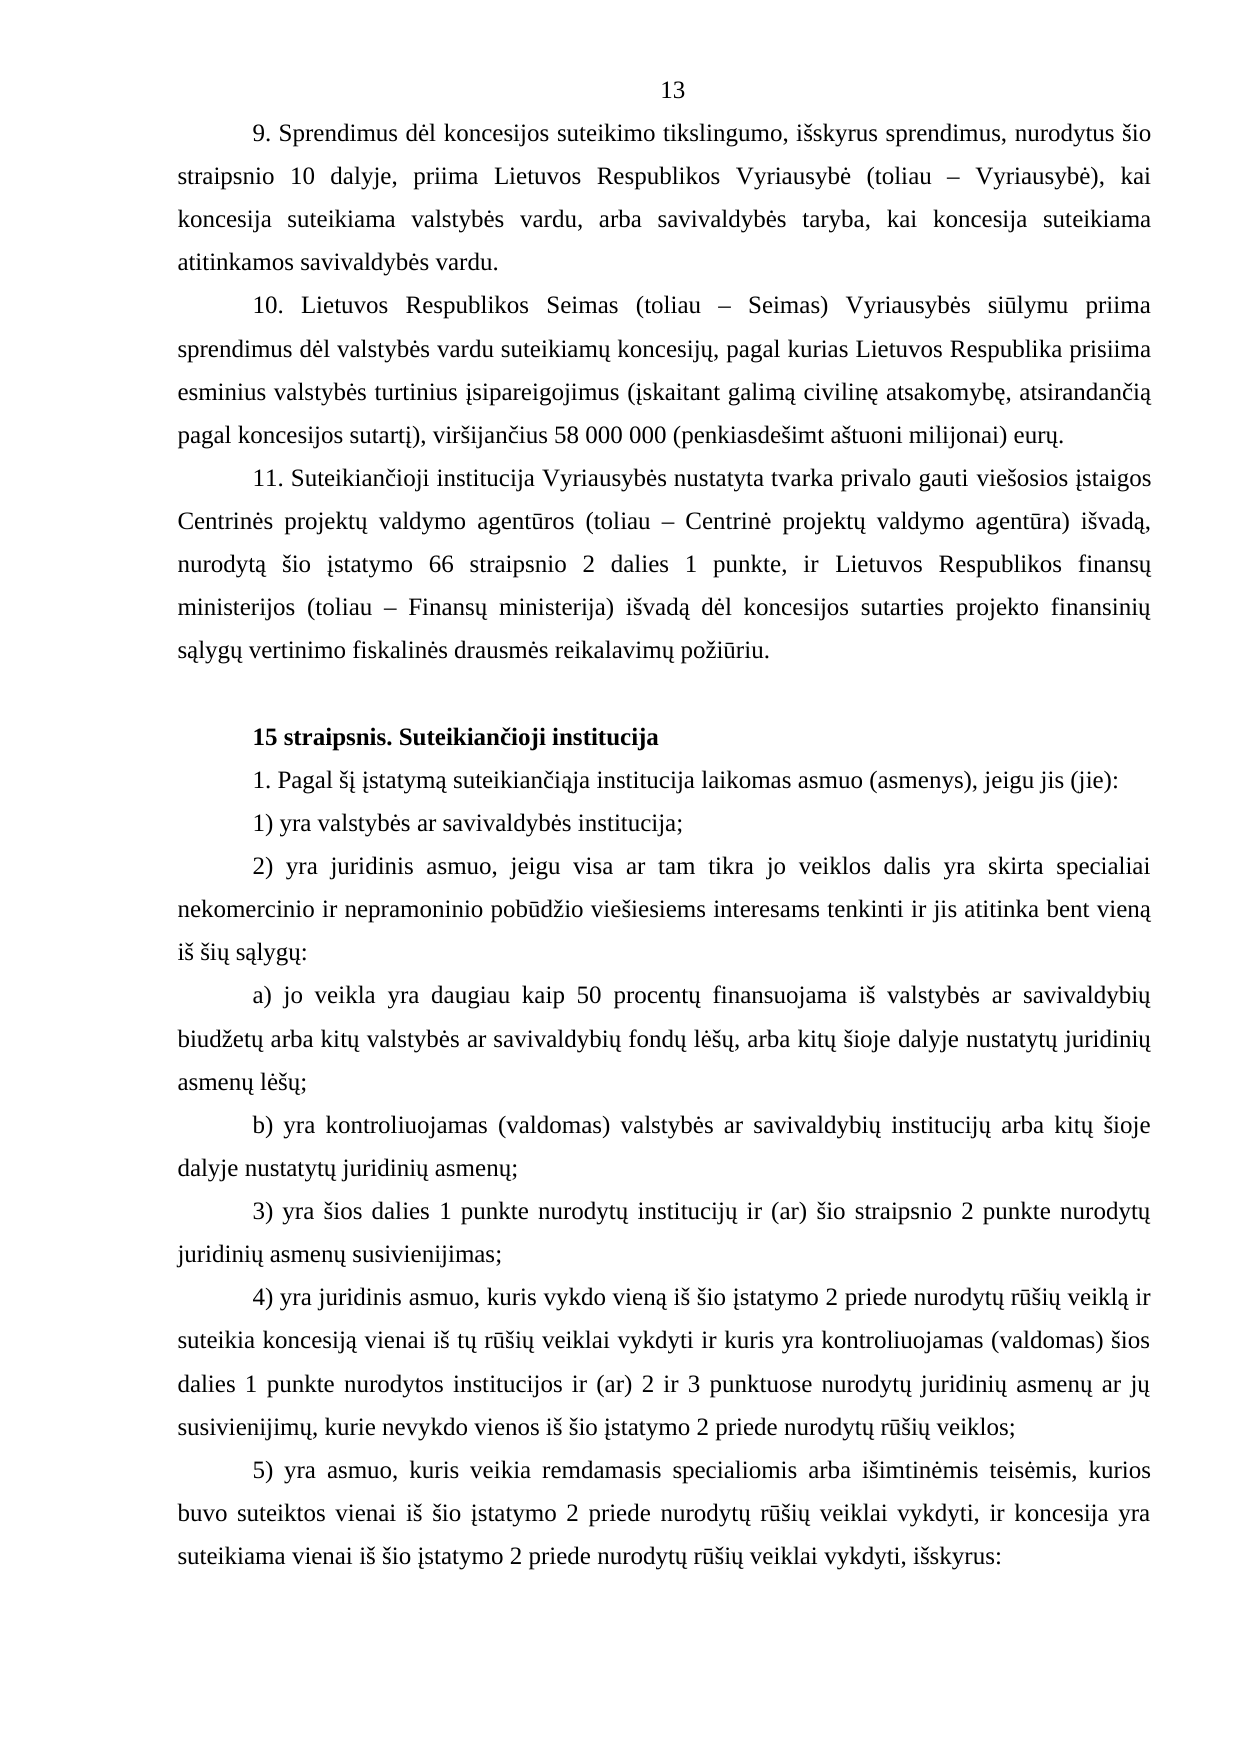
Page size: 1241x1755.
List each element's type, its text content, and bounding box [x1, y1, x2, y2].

text 15 straipsnis. Suteikiančioji institucija [177, 722, 1152, 751]
text 4) yra juridinis asmuo, kuris vykdo vieną iš šio įstatymo 2 priede nurodytų rūšių veiklą ir suteikia koncesiją vienai iš tų rūšių veiklai vykdyti ir kuris yra kontroliuojamas (valdomas) šios dalies 1 punkte nurodytos institucijos ir (ar) 2 ir 3 punktuose nurodytų juridinių asmenų ar jų susivienijimų, kurie nevykdo vienos iš šio įstatymo 2 priede nurodytų rūšių veiklos; [177, 1282, 1152, 1441]
text 5) yra asmuo, kuris veikia remdamasis specialiomis arba išimtinėmis teisėmis, kurios buvo suteiktos vienai iš šio įstatymo 2 priede nurodytų rūšių veiklai vykdyti, ir koncesija yra suteikiama vienai iš šio įstatymo 2 priede nurodytų rūšių veiklai vykdyti, išskyrus: [177, 1455, 1152, 1570]
text 10. Lietuvos Respublikos Seimas (toliau – Seimas) Vyriausybės siūlymu priima sprendimus dėl valstybės vardu suteikiamų koncesijų, pagal kurias Lietuvos Respublika prisiima esminius valstybės turtinius įsipareigojimus (įskaitant galimą civilinę atsakomybę, atsirandančią pagal koncesijos sutartį), viršijančius 58 000 000 (penkiasdešimt aštuoni milijonai) eurų. [177, 291, 1152, 449]
text a) jo veikla yra daugiau kaip 50 procentų finansuojama iš valstybės ar savivaldybių biudžetų arba kitų valstybės ar savivaldybių fondų lėšų, arba kitų šioje dalyje nustatytų juridinių asmenų lėšų; [177, 981, 1152, 1096]
text 1) yra valstybės ar savivaldybės institucija; [177, 808, 1152, 837]
text 9. Sprendimus dėl koncesijos suteikimo tikslingumo, išskyrus sprendimus, nurodytus šio straipsnio 10 dalyje, priima Lietuvos Respublikos Vyriausybė (toliau – Vyriausybė), kai koncesija suteikiama valstybės vardu, arba savivaldybės taryba, kai koncesija suteikiama atitinkamos savivaldybės vardu. [177, 118, 1152, 276]
text 1. Pagal šį įstatymą suteikiančiąja institucija laikomas asmuo (asmenys), jeigu jis (jie): [177, 765, 1152, 794]
text b) yra kontroliuojamas (valdomas) valstybės ar savivaldybių institucijų arba kitų šioje dalyje nustatytų juridinių asmenų; [177, 1110, 1152, 1182]
text 3) yra šios dalies 1 punkte nurodytų institucijų ir (ar) šio straipsnio 2 punkte nurodytų juridinių asmenų susivienijimas; [177, 1196, 1152, 1268]
text 2) yra juridinis asmuo, jeigu visa ar tam tikra jo veiklos dalis yra skirta specialiai nekomercinio ir nepramoninio pobūdžio viešiesiems interesams tenkinti ir jis atitinka bent vieną iš šių sąlygų: [177, 851, 1152, 966]
text 11. Suteikiančioji institucija Vyriausybės nustatyta tvarka privalo gauti viešosios įstaigos Centrinės projektų valdymo agentūros (toliau – Centrinė projektų valdymo agentūra) išvadą, nurodytą šio įstatymo 66 straipsnio 2 dalies 1 punkte, ir Lietuvos Respublikos finansų ministerijos (toliau – Finansų ministerija) išvadą dėl koncesijos sutarties projekto finansinių sąlygų vertinimo fiskalinės drausmės reikalavimų požiūriu. [177, 463, 1152, 664]
